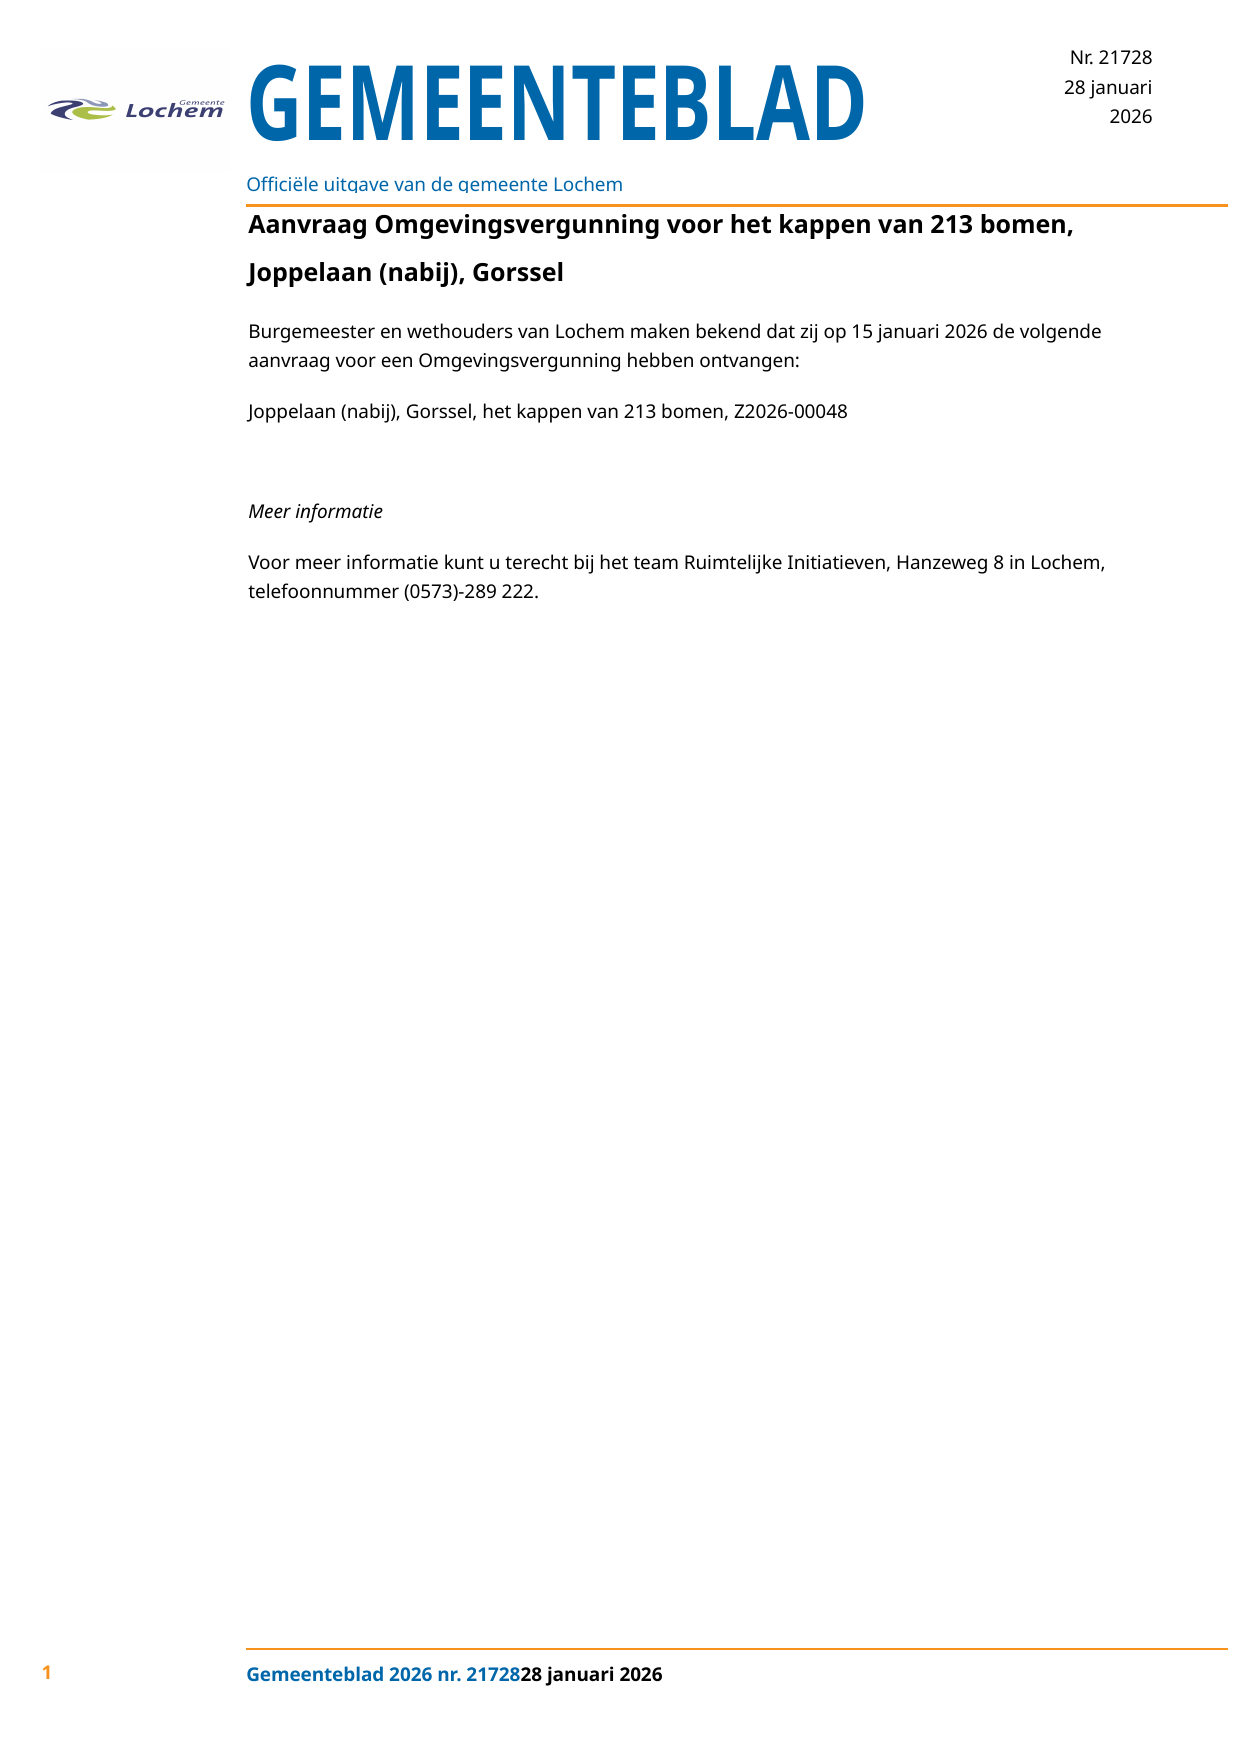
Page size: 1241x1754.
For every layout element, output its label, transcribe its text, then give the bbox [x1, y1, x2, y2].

text Meer informatie [248, 499, 1152, 524]
text Voor meer informatie kunt u terecht bij het team Ruimtelijke Initiatieven, Hanzeweg 8 in Lochem, telefoonnummer (0573)-289 222. [248, 549, 1152, 604]
text Burgemeester en wethouders van Lochem maken bekend dat zij op 15 januari 2026 de volgende aanvraag voor een Omgevingsvergunning hebben ontvangen: [248, 318, 1152, 373]
text Joppelaan (nabij), Gorssel, het kappen van 213 bomen, Z2026-00048 [248, 398, 1152, 424]
text Aanvraag Omgevingsvergunning voor het kappen van 213 bomen, Joppelaan (nabij), Gorssel [248, 207, 1152, 288]
picture [41, 47, 231, 172]
